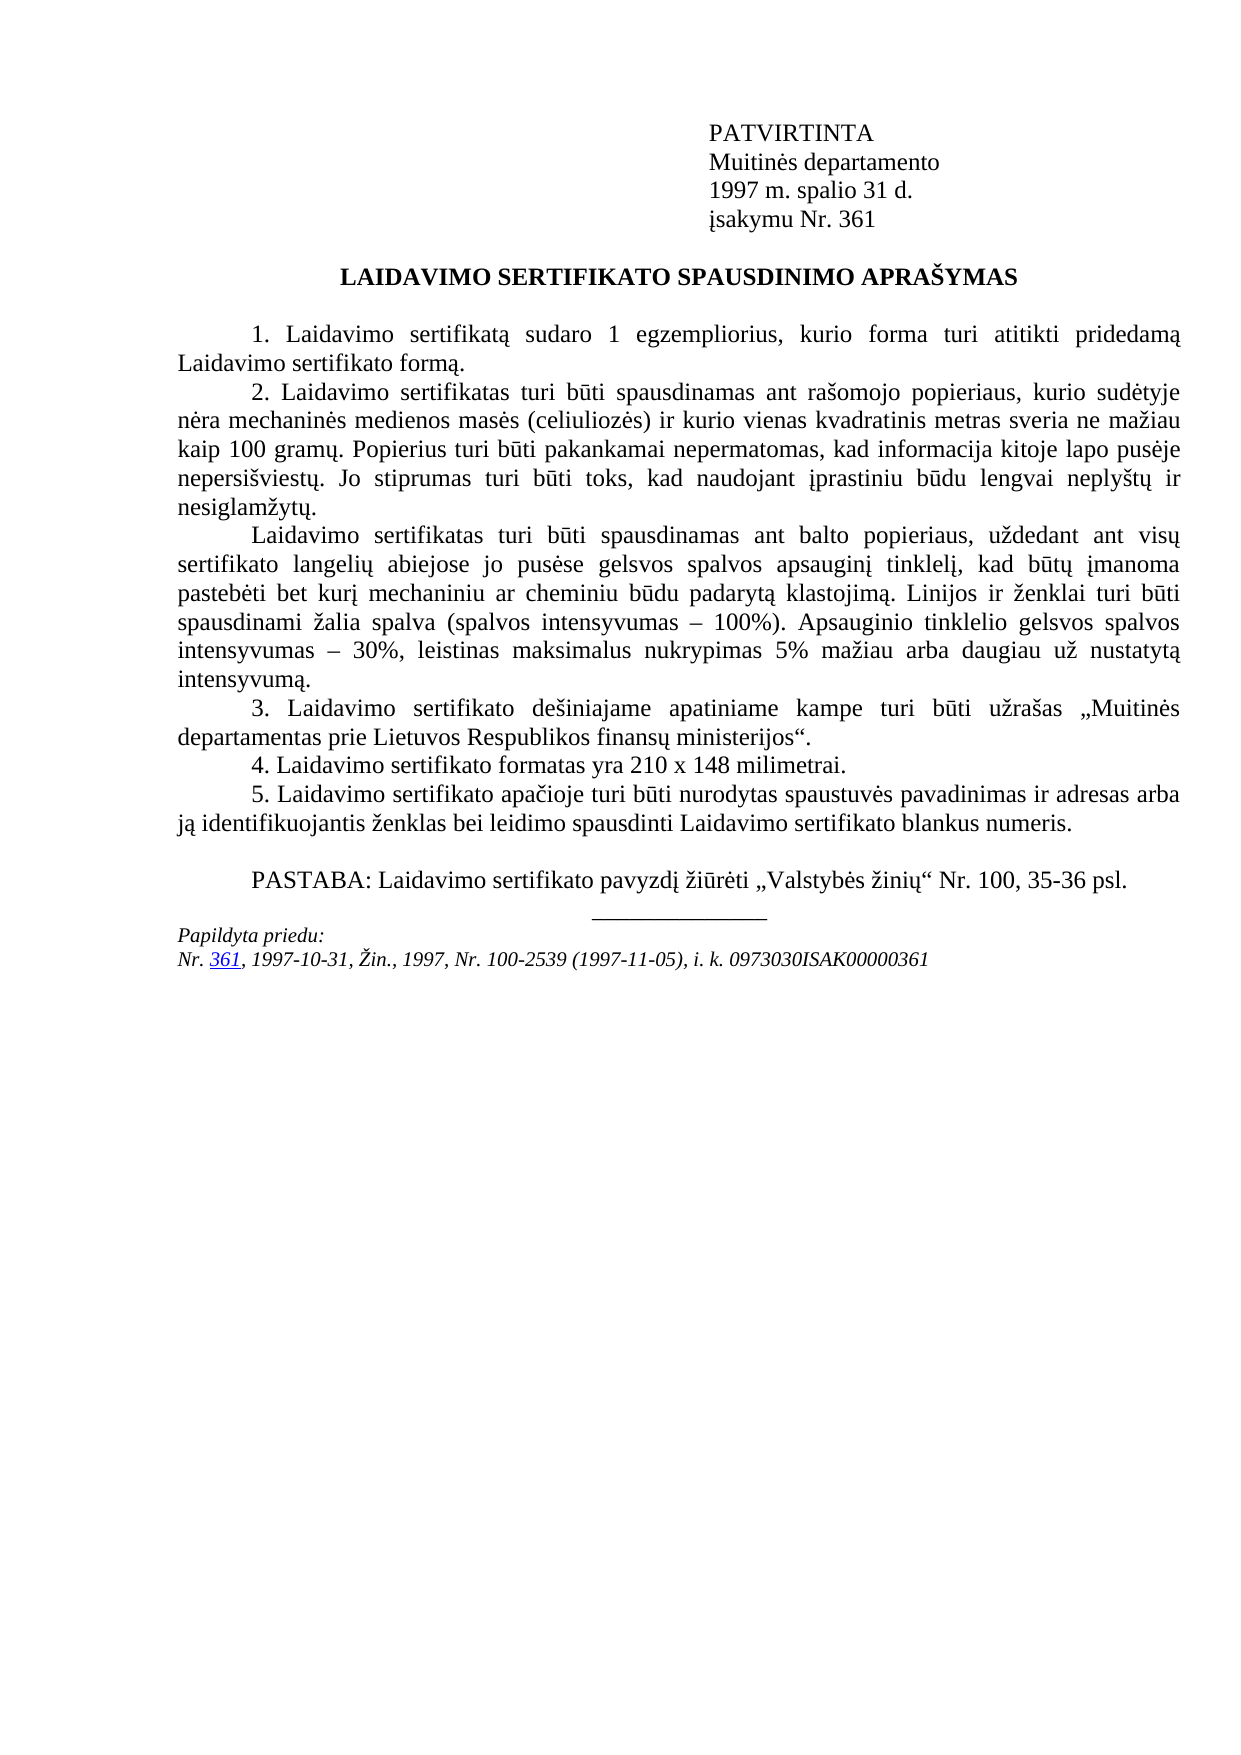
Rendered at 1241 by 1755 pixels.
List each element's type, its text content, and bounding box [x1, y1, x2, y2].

text Laidavimo sertifikatas turi būti spausdinamas ant balto popieriaus, uždedant ant visų sertifikato langelių abiejose jo pusėse gelsvos spalvos apsauginį tinklelį, kad būtų įmanoma pastebėti bet kurį mechaniniu ar cheminiu būdu padarytą klastojimą. Linijos ir ženklai turi būti spausdinami žalia spalva (spalvos intensyvumas – 100%). Apsauginio tinklelio gelsvos spalvos intensyvumas – 30%, leistinas maksimalus nukrypimas 5% mažiau arba daugiau už nustatytą intensyvumą. [177, 521, 1181, 693]
text 1997 m. spalio 31 d. [177, 176, 1181, 204]
text LAIDAVIMO SERTIFIKATO SPAUSDINIMO APRAŠYMAS [177, 262, 1181, 291]
text 4. Laidavimo sertifikato formatas yra 210 x 148 milimetrai. [177, 751, 1181, 779]
text ______________ [177, 894, 1181, 923]
text Nr. 361, 1997-10-31, Žin., 1997, Nr. 100-2539 (1997-11-05), i. k. 0973030ISAK00000361 [177, 947, 1181, 971]
text įsakymu Nr. 361 [177, 204, 1181, 233]
text 1. Laidavimo sertifikatą sudaro 1 egzempliorius, kurio forma turi atitikti pridedamą Laidavimo sertifikato formą. [177, 319, 1181, 377]
text PATVIRTINTA [709, 118, 1181, 147]
text Papildyta priedu: [177, 923, 1181, 947]
text 5. Laidavimo sertifikato apačioje turi būti nurodytas spaustuvės pavadinimas ir adresas arba ją identifikuojantis ženklas bei leidimo spausdinti Laidavimo sertifikato blankus numeris. [177, 779, 1181, 837]
text Muitinės departamento [177, 147, 1181, 176]
text 2. Laidavimo sertifikatas turi būti spausdinamas ant rašomojo popieriaus, kurio sudėtyje nėra mechaninės medienos masės (celiuliozės) ir kurio vienas kvadratinis metras sveria ne mažiau kaip 100 gramų. Popierius turi būti pakankamai nepermatomas, kad informacija kitoje lapo pusėje nepersišviestų. Jo stiprumas turi būti toks, kad naudojant įprastiniu būdu lengvai neplyštų ir nesiglamžytų. [177, 377, 1181, 521]
text 3. Laidavimo sertifikato dešiniajame apatiniame kampe turi būti užrašas „Muitinės departamentas prie Lietuvos Respublikos finansų ministerijos“. [177, 693, 1181, 751]
text PASTABA: Laidavimo sertifikato pavyzdį žiūrėti „Valstybės žinių“ Nr. 100, 35-36 psl. [177, 866, 1181, 894]
